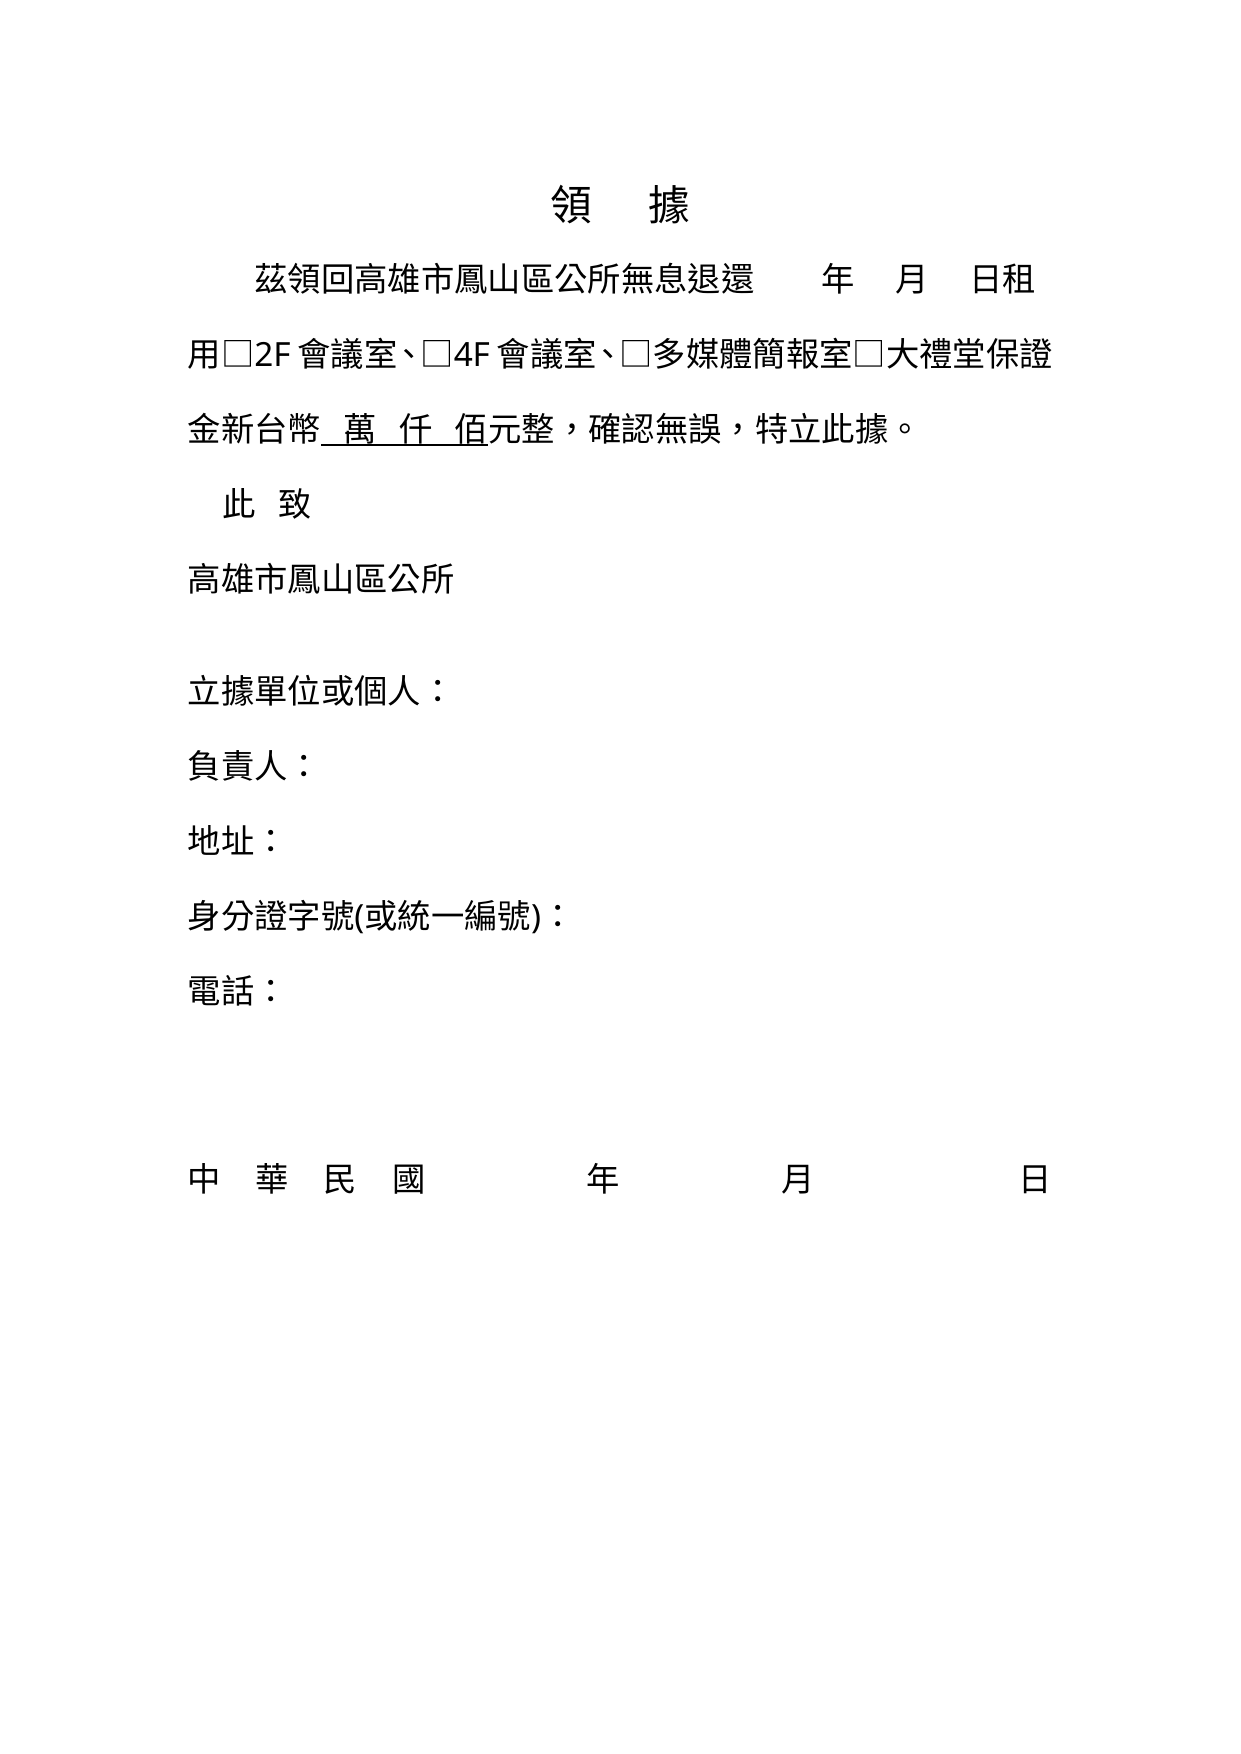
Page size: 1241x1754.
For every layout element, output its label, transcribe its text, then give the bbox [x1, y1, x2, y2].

text 領 據 [187, 164, 1053, 239]
text 此 致 [187, 464, 1053, 539]
text 負責人： [187, 727, 1053, 802]
text 茲領回高雄市鳳山區公所無息退還 年 月 日租用□2F會議室、□4F會議室、□多媒體簡報室□大禮堂保證金新台幣 萬 仟 佰元整，確認無誤，特立此據。 [187, 239, 1053, 464]
text 電話： [187, 952, 1053, 1027]
text 地址： [187, 802, 1053, 877]
text 立據單位或個人： [187, 652, 1053, 727]
text 中華民國 年 月 日 [187, 1139, 1053, 1214]
text 高雄市鳳山區公所 [187, 539, 1053, 614]
text 身分證字號(或統一編號)： [187, 877, 1053, 952]
